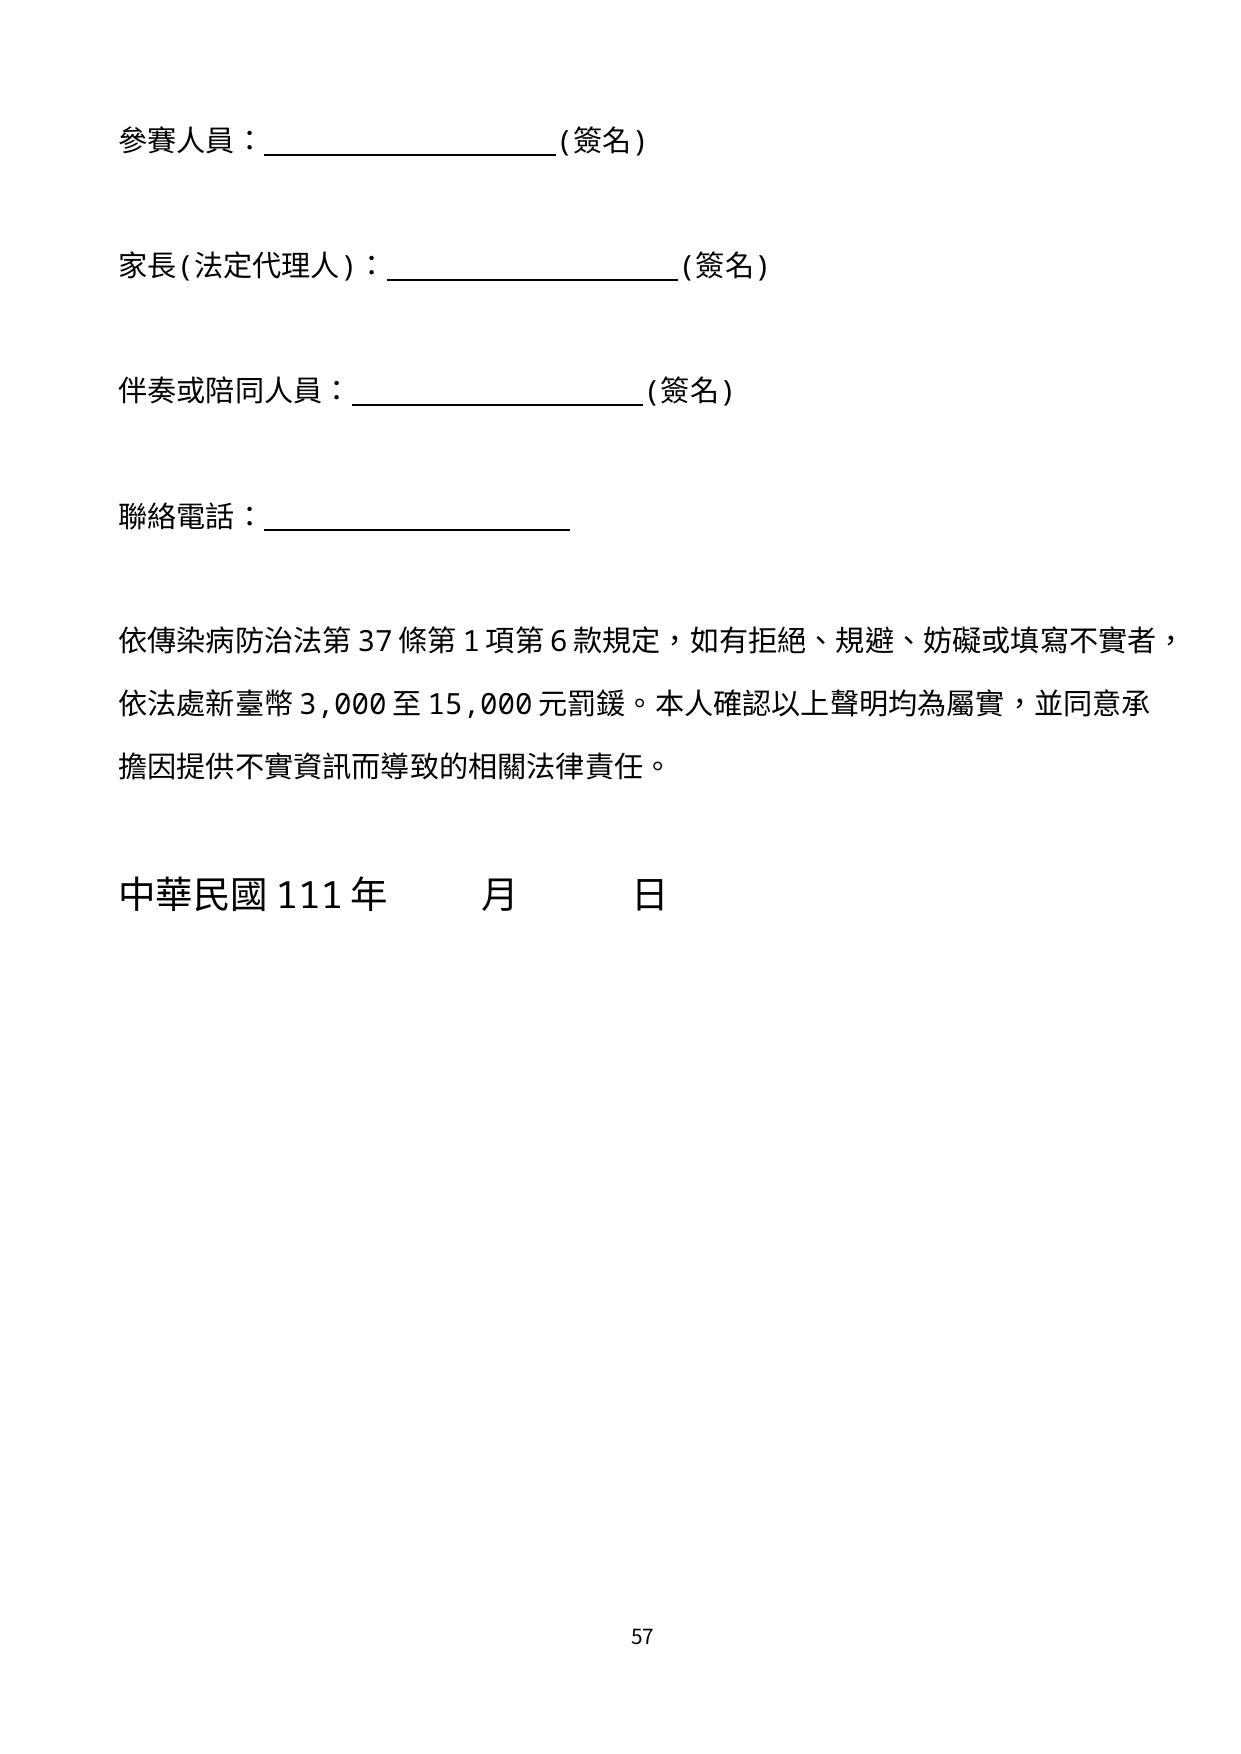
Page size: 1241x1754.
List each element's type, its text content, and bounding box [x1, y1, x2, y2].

text 聯絡電話： ． [118, 473, 1167, 535]
text 伴奏或陪同人員： (簽名) [118, 348, 1167, 410]
text 參賽人員： (簽名) [118, 98, 1167, 160]
text 中華民國111年 月 日 [118, 850, 1167, 913]
text 家長(法定代理人)： (簽名) [118, 223, 1167, 285]
text 依傳染病防治法第37條第1項第6款規定，如有拒絕、規避、妨礙或填寫不實者，依法處新臺幣3,000至15,000元罰鍰。本人確認以上聲明均為屬實，並同意承擔因提供不實資訊而導致的相關法律責任。 [118, 598, 1167, 785]
